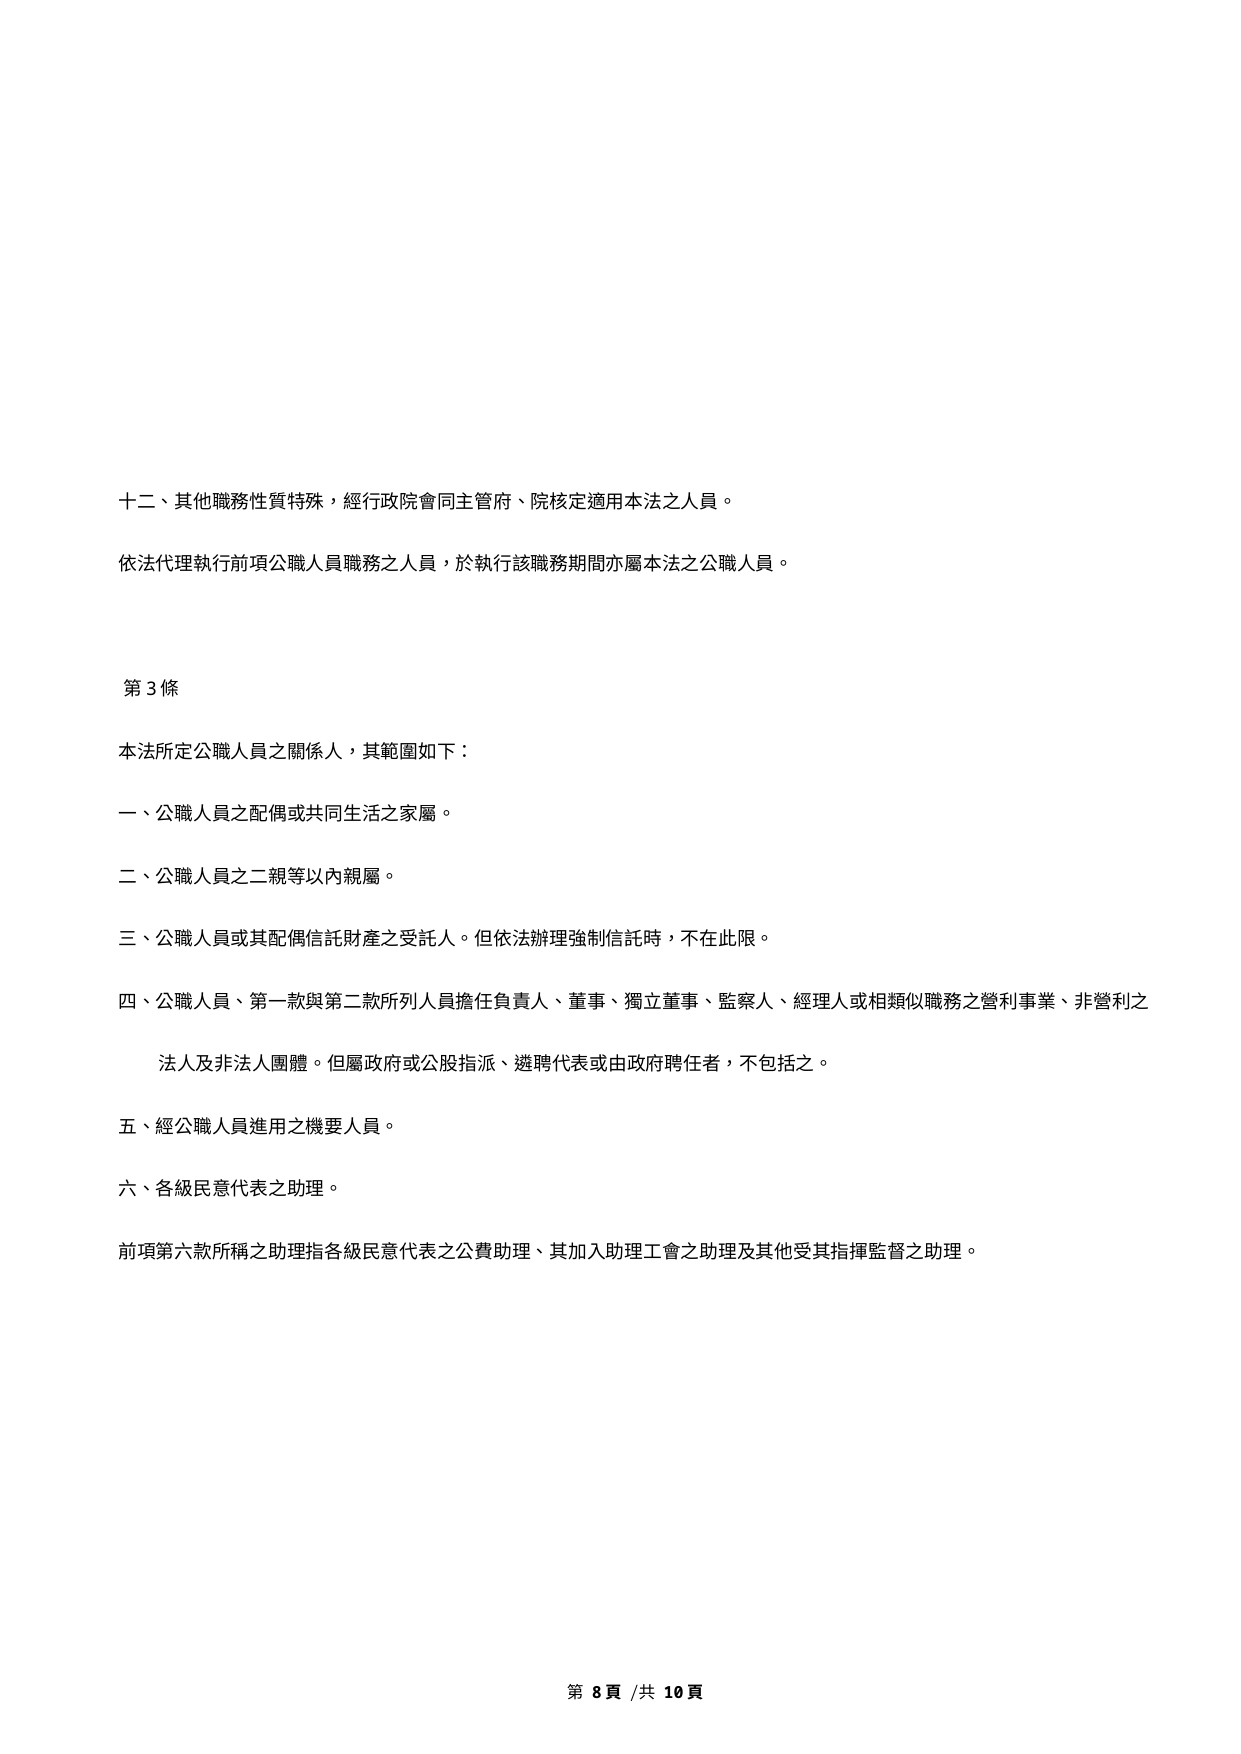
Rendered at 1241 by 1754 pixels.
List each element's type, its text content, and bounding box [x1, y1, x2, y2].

text 第3條 [44, 646, 1240, 708]
text 依法代理執行前項公職人員職務之人員，於執行該職務期間亦屬本法之公職人員。 [118, 521, 1152, 583]
text 三、公職人員或其配偶信託財產之受託人。但依法辦理強制信託時，不在此限。 [118, 896, 1152, 958]
text 四、公職人員、第一款與第二款所列人員擔任負責人、董事、獨立董事、監察人、經理人或相類似職務之營利事業、非營利之法人及非法人團體。但屬政府或公股指派、遴聘代表或由政府聘任者，不包括之。 [118, 958, 1152, 1083]
text 本法所定公職人員之關係人，其範圍如下： [118, 708, 1152, 771]
text 十二、其他職務性質特殊，經行政院會同主管府、院核定適用本法之人員。 [118, 458, 1152, 521]
text 二、公職人員之二親等以內親屬。 [118, 833, 1152, 896]
text 前項第六款所稱之助理指各級民意代表之公費助理、其加入助理工會之助理及其他受其指揮監督之助理。 [118, 1208, 1152, 1271]
text 一、公職人員之配偶或共同生活之家屬。 [118, 771, 1152, 833]
text 六、各級民意代表之助理。 [118, 1146, 1152, 1208]
text 五、經公職人員進用之機要人員。 [118, 1083, 1152, 1146]
